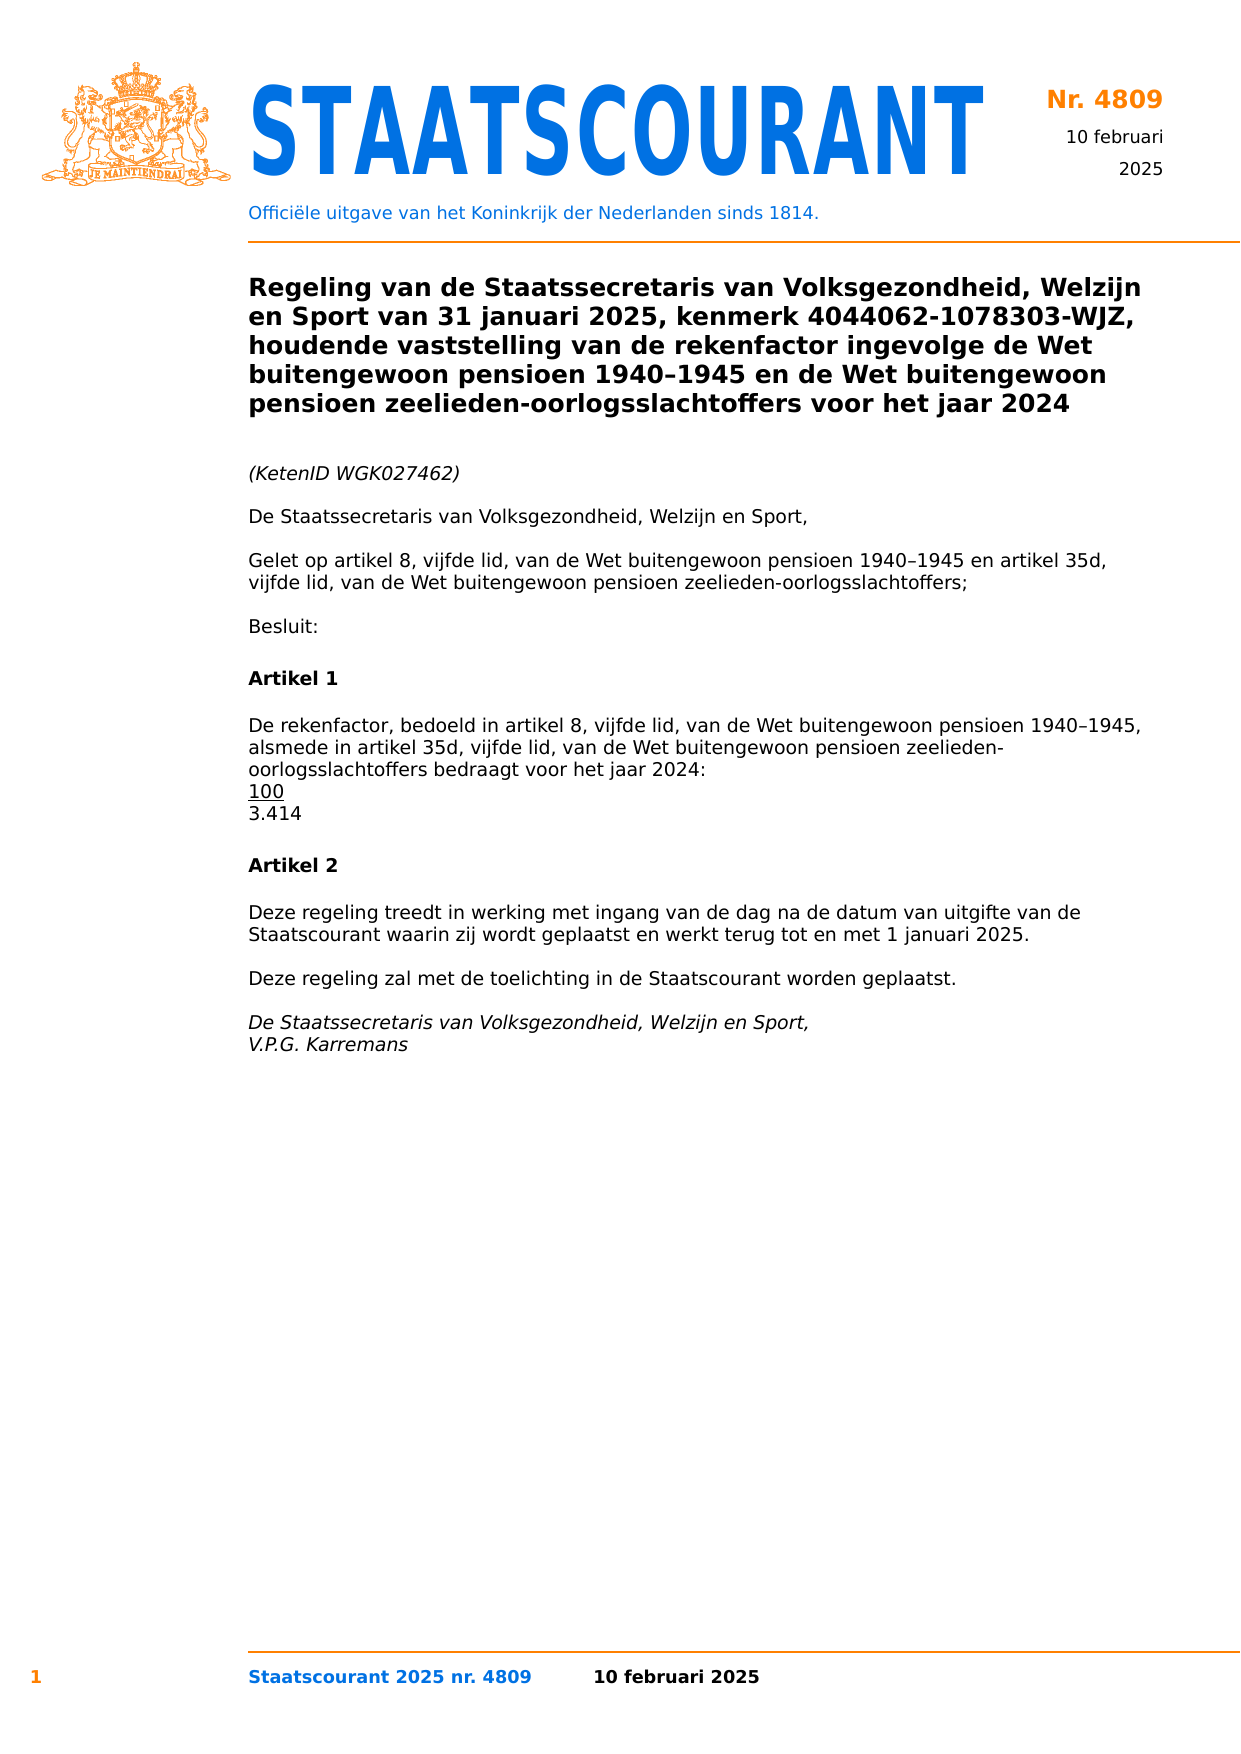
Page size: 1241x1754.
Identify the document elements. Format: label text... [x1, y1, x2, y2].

text De Staatssecretaris van Volksgezondheid, Welzijn en Sport, V.P.G. Karremans [248, 1012, 1163, 1056]
table_header Nr. 4809 [998, 62, 1240, 121]
subtitle Regeling van de Staatssecretaris van Volksgezondheid, Welzijn en Sport van 31 januari 2025, kenmerk 4044062-1078303-WJZ, houdende vaststelling van de rekenfactor ingevolge de Wet buitengewoon pensioen 1940–1945 en de Wet buitengewoon pensioen zeelieden-oorlogsslachtoffers voor het jaar 2024 [248, 273, 1163, 419]
text Gelet op artikel 8, vijfde lid, van de Wet buitengewoon pensioen 1940–1945 en artikel 35d, vijfde lid, van de Wet buitengewoon pensioen zeelieden-oorlogsslachtoffers; [248, 550, 1163, 594]
picture [41, 62, 231, 186]
text Deze regeling zal met de toelichting in de Staatscourant worden geplaatst. [248, 968, 1163, 990]
text Deze regeling treedt in werking met ingang van de dag na de datum van uitgifte van de Staatscourant waarin zij wordt geplaatst en werkt terug tot en met 1 januari 2025. [248, 902, 1163, 946]
text Besluit: [248, 616, 1163, 638]
text 100 [248, 781, 1163, 803]
text (KetenID WGK027462) [248, 463, 1163, 484]
text De Staatssecretaris van Volksgezondheid, Welzijn en Sport, [248, 506, 1163, 528]
subtitle Artikel 1 [248, 668, 1163, 690]
table_cell 10 februari [998, 121, 1240, 153]
table_cell Officiële uitgave van het Koninkrijk der Nederlanden sinds 1814. [248, 203, 1240, 241]
table_header STAATSCOURANT [248, 62, 998, 203]
table_header [25, 62, 248, 241]
text 3.414 [248, 803, 1163, 825]
subtitle Artikel 2 [248, 855, 1163, 877]
text De rekenfactor, bedoeld in artikel 8, vijfde lid, van de Wet buitengewoon pensioen 1940–1945, alsmede in artikel 35d, vijfde lid, van de Wet buitengewoon pensioen zeelieden-oorlogsslachtoffers bedraagt voor het jaar 2024: [248, 715, 1163, 781]
table_cell 2025 [998, 153, 1240, 203]
